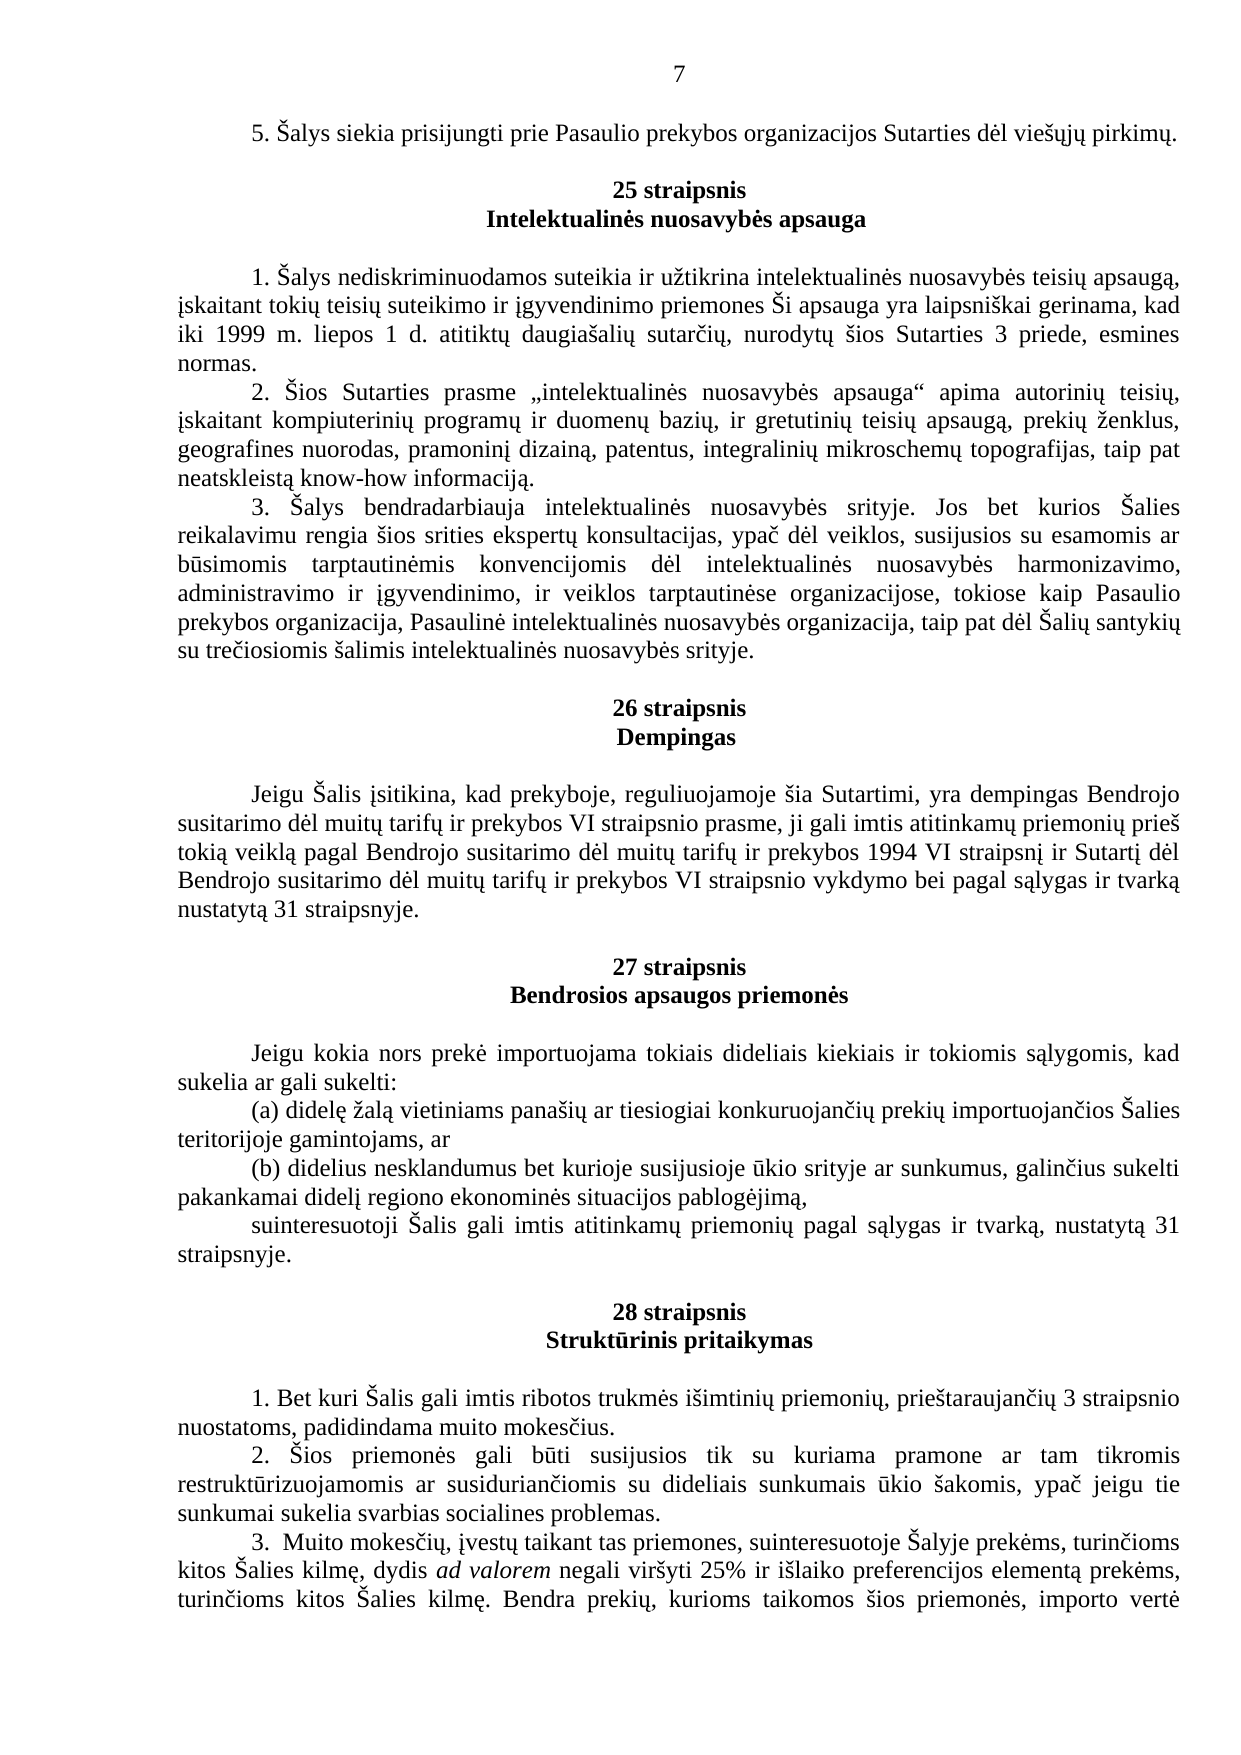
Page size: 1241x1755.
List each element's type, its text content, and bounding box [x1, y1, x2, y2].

text 27 straipsnis [177, 952, 1181, 981]
text Jeigu Šalis įsitikina, kad prekyboje, reguliuojamoje šia Sutartimi, yra dempingas Bendrojo susitarimo dėl muitų tarifų ir prekybos VI straipsnio prasme, ji gali imtis atitinkamų priemonių prieš tokią veiklą pagal Bendrojo susitarimo dėl muitų tarifų ir prekybos 1994 VI straipsnį ir Sutartį dėl Bendrojo susitarimo dėl muitų tarifų ir prekybos VI straipsnio vykdymo bei pagal sąlygas ir tvarką nustatytą 31 straipsnyje. [177, 779, 1181, 923]
text Bendrosios apsaugos priemonės [177, 981, 1181, 1009]
text 2. Šios Sutarties prasme „intelektualinės nuosavybės apsauga“ apima autorinių teisių, įskaitant kompiuterinių programų ir duomenų bazių, ir gretutinių teisių apsaugą, prekių ženklus, geografines nuorodas, pramoninį dizainą, patentus, integralinių mikroschemų topografijas, taip pat neatskleistą know-how informaciją. [177, 377, 1181, 492]
text suinteresuotoji Šalis gali imtis atitinkamų priemonių pagal sąlygas ir tvarką, nustatytą 31 straipsnyje. [177, 1211, 1181, 1268]
text (b) didelius nesklandumus bet kurioje susijusioje ūkio srityje ar sunkumus, galinčius sukelti pakankamai didelį regiono ekonominės situacijos pablogėjimą, [177, 1153, 1181, 1211]
text Intelektualinės nuosavybės apsauga [177, 204, 1181, 233]
text 25 straipsnis [177, 176, 1181, 204]
text Struktūrinis pritaikymas [177, 1326, 1181, 1354]
text 5. Šalys siekia prisijungti prie Pasaulio prekybos organizacijos Sutarties dėl viešųjų pirkimų. [177, 118, 1181, 147]
text (a) didelę žalą vietiniams panašių ar tiesiogiai konkuruojančių prekių importuojančios Šalies teritorijoje gamintojams, ar [177, 1096, 1181, 1153]
text 3. Muito mokesčių, įvestų taikant tas priemones, suinteresuotoje Šalyje prekėms, turinčioms kitos Šalies kilmę, dydis ad valorem negali viršyti 25% ir išlaiko preferencijos elementą prekėms, turinčioms kitos Šalies kilmę. Bendra prekių, kurioms taikomos šios priemonės, importo vertė [177, 1527, 1181, 1613]
text 26 straipsnis [177, 693, 1181, 722]
text 28 straipsnis [177, 1297, 1181, 1326]
text 1. Šalys nediskriminuodamos suteikia ir užtikrina intelektualinės nuosavybės teisių apsaugą, įskaitant tokių teisių suteikimo ir įgyvendinimo priemones Ši apsauga yra laipsniškai gerinama, kad iki 1999 m. liepos 1 d. atitiktų daugiašalių sutarčių, nurodytų šios Sutarties 3 priede, esmines normas. [177, 262, 1181, 377]
text 2. Šios priemonės gali būti susijusios tik su kuriama pramone ar tam tikromis restruktūrizuojamomis ar susiduriančiomis su dideliais sunkumais ūkio šakomis, ypač jeigu tie sunkumai sukelia svarbias socialines problemas. [177, 1441, 1181, 1527]
text 1. Bet kuri Šalis gali imtis ribotos trukmės išimtinių priemonių, prieštaraujančių 3 straipsnio nuostatoms, padidindama muito mokesčius. [177, 1383, 1181, 1441]
text 3. Šalys bendradarbiauja intelektualinės nuosavybės srityje. Jos bet kurios Šalies reikalavimu rengia šios srities ekspertų konsultacijas, ypač dėl veiklos, susijusios su esamomis ar būsimomis tarptautinėmis konvencijomis dėl intelektualinės nuosavybės harmonizavimo, administravimo ir įgyvendinimo, ir veiklos tarptautinėse organizacijose, tokiose kaip Pasaulio prekybos organizacija, Pasaulinė intelektualinės nuosavybės organizacija, taip pat dėl Šalių santykių su trečiosiomis šalimis intelektualinės nuosavybės srityje. [177, 492, 1181, 664]
text Dempingas [177, 722, 1181, 751]
text Jeigu kokia nors prekė importuojama tokiais dideliais kiekiais ir tokiomis sąlygomis, kad sukelia ar gali sukelti: [177, 1038, 1181, 1096]
